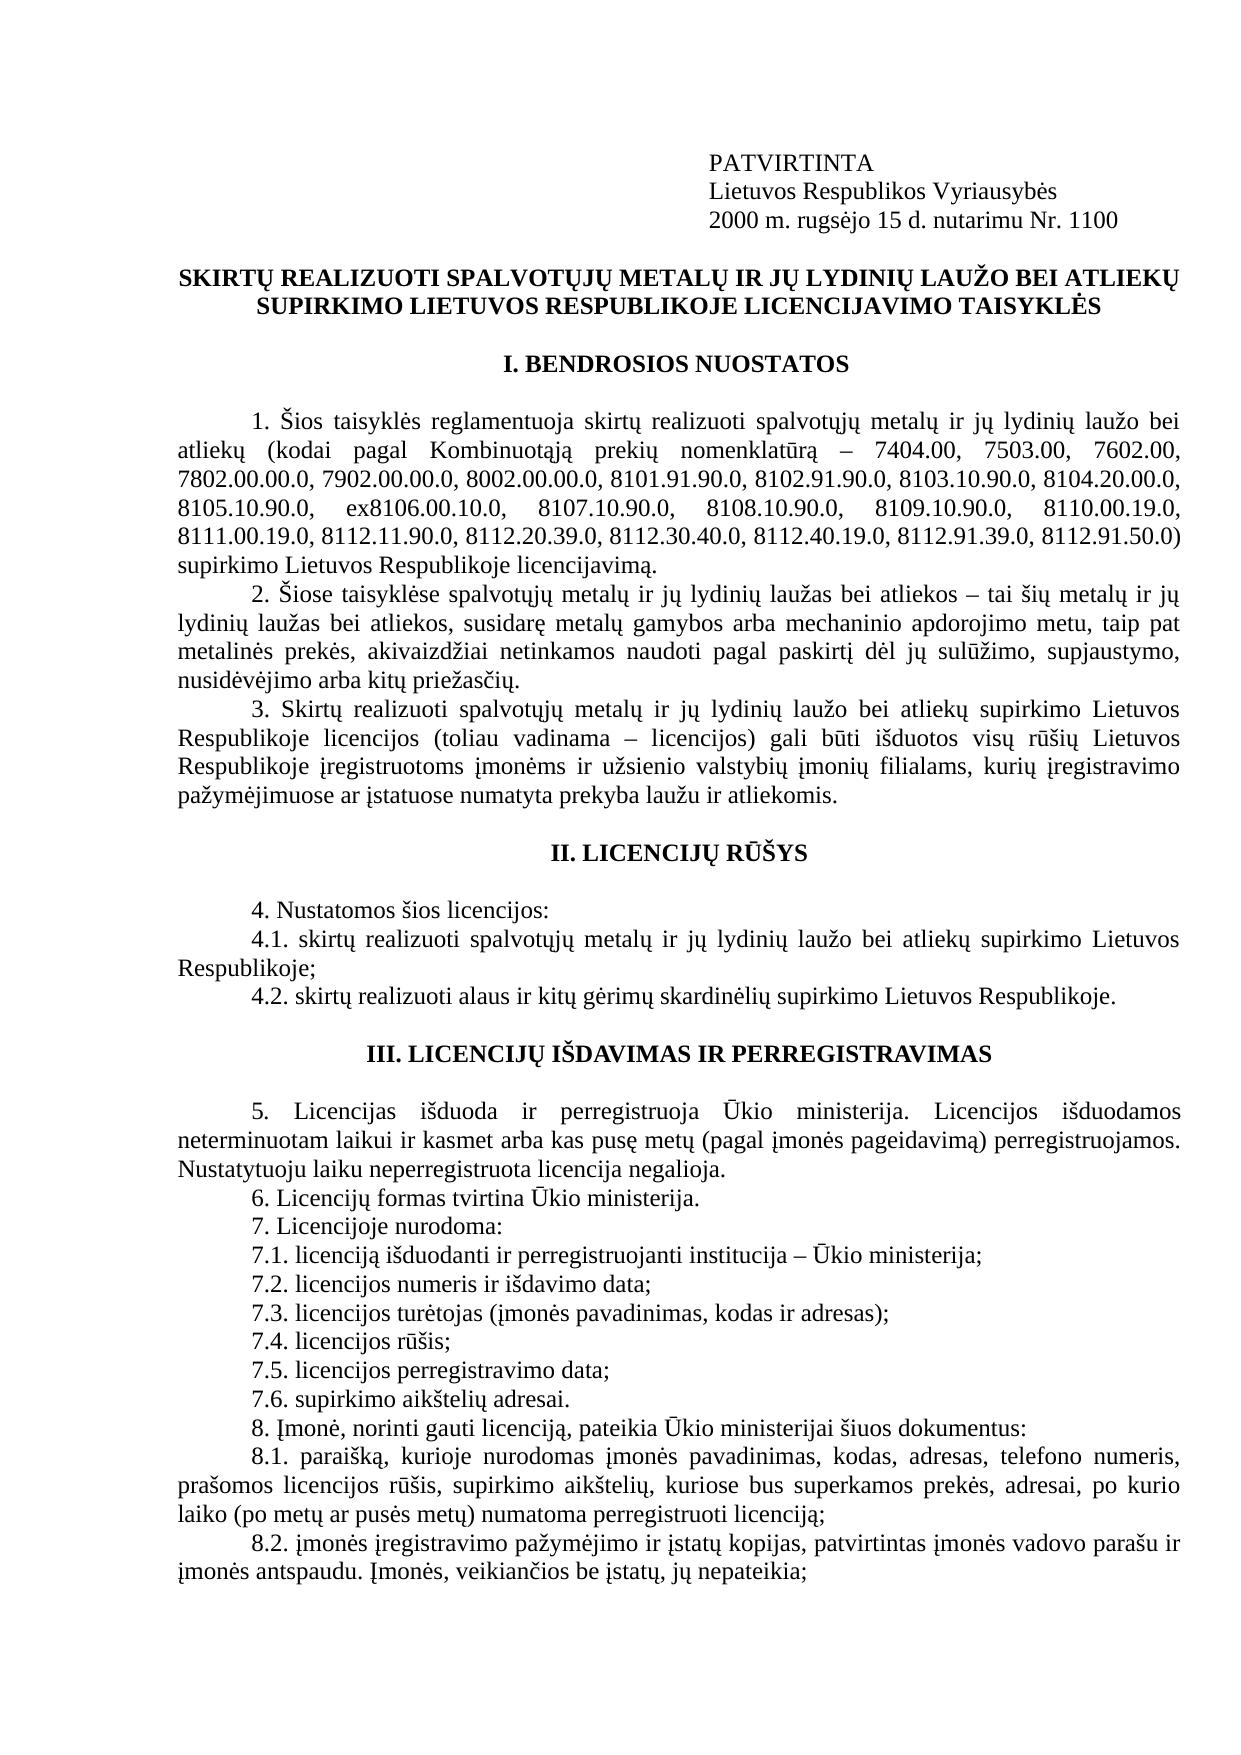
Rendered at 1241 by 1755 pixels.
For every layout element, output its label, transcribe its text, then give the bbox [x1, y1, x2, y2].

text Lietuvos Respublikos Vyriausybės [177, 176, 1181, 205]
text 4. Nustatomos šios licencijos: [177, 895, 1181, 924]
text 8.2. įmonės įregistravimo pažymėjimo ir įstatų kopijas, patvirtintas įmonės vadovo parašu ir įmonės antspaudu. Įmonės, veikiančios be įstatų, jų nepateikia; [177, 1528, 1181, 1585]
text 8.1. paraišką, kurioje nurodomas įmonės pavadinimas, kodas, adresas, telefono numeris, prašomos licencijos rūšis, supirkimo aikštelių, kuriose bus superkamos prekės, adresai, po kurio laiko (po metų ar pusės metų) numatoma perregistruoti licenciją; [177, 1441, 1181, 1528]
text 4.2. skirtų realizuoti alaus ir kitų gėrimų skardinėlių supirkimo Lietuvos Respublikoje. [177, 981, 1181, 1010]
text 7.6. supirkimo aikštelių adresai. [177, 1384, 1181, 1413]
text III. LICENCIJŲ IŠDAVIMAS IR PERREGISTRAVIMAS [177, 1039, 1181, 1068]
text I. BendroSiOS NUOSTATOS [177, 349, 1181, 378]
text Patvirtinta [177, 148, 1181, 176]
text 5. Licencijas išduoda ir perregistruoja Ūkio ministerija. Licencijos išduodamos neterminuotam laikui ir kasmet arba kas pusę metų (pagal įmonės pageidavimą) perregistruojamos. Nustatytuoju laiku neperregistruota licencija negalioja. [177, 1096, 1181, 1183]
text 7. Licencijoje nurodoma: [177, 1211, 1181, 1240]
text 8. Įmonė, norinti gauti licenciją, pateikia Ūkio ministerijai šiuos dokumentus: [177, 1413, 1181, 1441]
text 7.1. licenciją išduodanti ir perregistruojanti institucija – Ūkio ministerija; [177, 1240, 1181, 1269]
text 7.3. licencijos turėtojas (įmonės pavadinimas, kodas ir adresas); [177, 1298, 1181, 1326]
text 7.4. licencijos rūšis; [177, 1326, 1181, 1355]
text 4.1. skirtų realizuoti spalvotųjų metalų ir jų lydinių laužo bei atliekų supirkimo Lietuvos Respublikoje; [177, 924, 1181, 981]
text 6. Licencijų formas tvirtina Ūkio ministerija. [177, 1183, 1181, 1211]
text 2000 m. rugsėjo 15 d. nutarimu Nr. 1100 [177, 205, 1181, 234]
text 1. Šios taisyklės reglamentuoja skirtų realizuoti spalvotųjų metalų ir jų lydinių laužo bei atliekų (kodai pagal Kombinuotąją prekių nomenklatūrą – 7404.00, 7503.00, 7602.00, 7802.00.00.0, 7902.00.00.0, 8002.00.00.0, 8101.91.90.0, 8102.91.90.0, 8103.10.90.0, 8104.20.00.0, 8105.10.90.0, ex8106.00.10.0, 8107.10.90.0, 8108.10.90.0, 8109.10.90.0, 8110.00.19.0, 8111.00.19.0, 8112.11.90.0, 8112.20.39.0, 8112.30.40.0, 8112.40.19.0, 8112.91.39.0, 8112.91.50.0) supirkimo Lietuvos Respublikoje licencijavimą. [177, 406, 1181, 579]
text 2. Šiose taisyklėse spalvotųjų metalų ir jų lydinių laužas bei atliekos – tai šių metalų ir jų lydinių laužas bei atliekos, susidarę metalų gamybos arba mechaninio apdorojimo metu, taip pat metalinės prekės, akivaizdžiai netinkamos naudoti pagal paskirtį dėl jų sulūžimo, supjaustymo, nusidėvėjimo arba kitų priežasčių. [177, 579, 1181, 694]
text 7.2. licencijos numeris ir išdavimo data; [177, 1269, 1181, 1298]
text 3. Skirtų realizuoti spalvotųjų metalų ir jų lydinių laužo bei atliekų supirkimo Lietuvos Respublikoje licencijos (toliau vadinama – licencijos) gali būti išduotos visų rūšių Lietuvos Respublikoje įregistruotoms įmonėms ir užsienio valstybių įmonių filialams, kurių įregistravimo pažymėjimuose ar įstatuose numatyta prekyba laužu ir atliekomis. [177, 694, 1181, 809]
text Skirtų realizuoti spalvotųjų metalų ir jų lydinių laužo bei atliekų supirkimo Lietuvos Respublikoje licencijavimo taisyklės [177, 263, 1181, 320]
text 7.5. licencijos perregistravimo data; [177, 1355, 1181, 1384]
text II. Licencijų rūšys [177, 838, 1181, 866]
